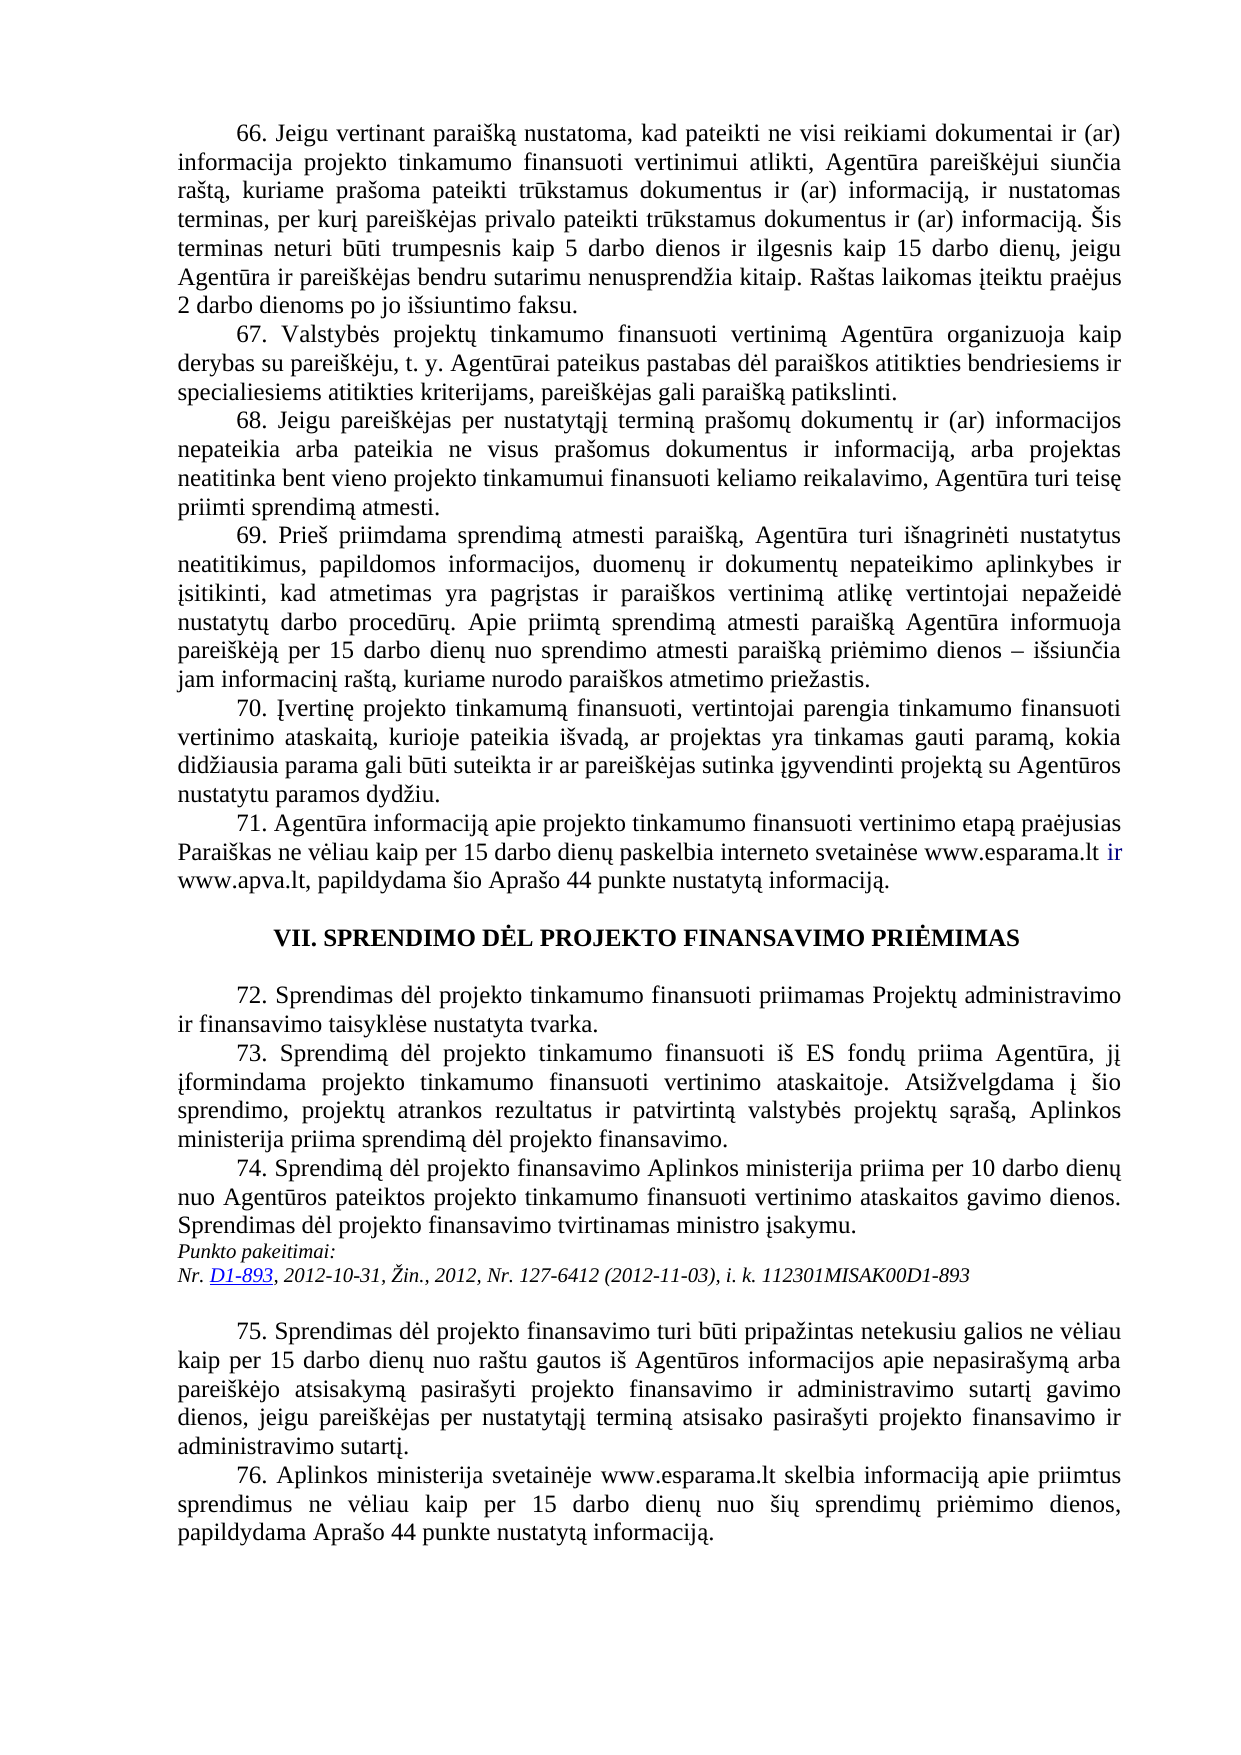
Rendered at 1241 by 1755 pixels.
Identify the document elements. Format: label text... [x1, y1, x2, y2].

text 73. Sprendimą dėl projekto tinkamumo finansuoti iš ES fondų priima Agentūra, jį įformindama projekto tinkamumo finansuoti vertinimo ataskaitoje. Atsižvelgdama į šio sprendimo, projektų atrankos rezultatus ir patvirtintą valstybės projektų sąrašą, Aplinkos ministerija priima sprendimą dėl projekto finansavimo. [177, 1038, 1122, 1153]
text VII. SPRENDIMO DĖL PROJEKTO FINANSAVIMO PRIĖMIMAS [177, 923, 1122, 952]
text 69. Prieš priimdama sprendimą atmesti paraišką, Agentūra turi išnagrinėti nustatytus neatitikimus, papildomos informacijos, duomenų ir dokumentų nepateikimo aplinkybes ir įsitikinti, kad atmetimas yra pagrįstas ir paraiškos vertinimą atlikę vertintojai nepažeidė nustatytų darbo procedūrų. Apie priimtą sprendimą atmesti paraišką Agentūra informuoja pareiškėją per 15 darbo dienų nuo sprendimo atmesti paraišką priėmimo dienos – išsiunčia jam informacinį raštą, kuriame nurodo paraiškos atmetimo priežastis. [177, 521, 1122, 693]
text 74. Sprendimą dėl projekto finansavimo Aplinkos ministerija priima per 10 darbo dienų nuo Agentūros pateiktos projekto tinkamumo finansuoti vertinimo ataskaitos gavimo dienos. Sprendimas dėl projekto finansavimo tvirtinamas ministro įsakymu. [177, 1153, 1122, 1239]
text Nr. D1-893, 2012-10-31, Žin., 2012, Nr. 127-6412 (2012-11-03), i. k. 112301MISAK00D1-893 [177, 1263, 1122, 1287]
text 72. Sprendimas dėl projekto tinkamumo finansuoti priimamas Projektų administravimo ir finansavimo taisyklėse nustatyta tvarka. [177, 981, 1122, 1038]
text 75. Sprendimas dėl projekto finansavimo turi būti pripažintas netekusiu galios ne vėliau kaip per 15 darbo dienų nuo raštu gautos iš Agentūros informacijos apie nepasirašymą arba pareiškėjo atsisakymą pasirašyti projekto finansavimo ir administravimo sutartį gavimo dienos, jeigu pareiškėjas per nustatytąjį terminą atsisako pasirašyti projekto finansavimo ir administravimo sutartį. [177, 1316, 1122, 1460]
text 68. Jeigu pareiškėjas per nustatytąjį terminą prašomų dokumentų ir (ar) informacijos nepateikia arba pateikia ne visus prašomus dokumentus ir informaciją, arba projektas neatitinka bent vieno projekto tinkamumui finansuoti keliamo reikalavimo, Agentūra turi teisę priimti sprendimą atmesti. [177, 406, 1122, 521]
text 71. Agentūra informaciją apie projekto tinkamumo finansuoti vertinimo etapą praėjusias Paraiškas ne vėliau kaip per 15 darbo dienų paskelbia interneto svetainėse www.esparama.lt ir www.apva.lt, papildydama šio Aprašo 44 punkte nustatytą informaciją. [177, 808, 1122, 894]
text 66. Jeigu vertinant paraišką nustatoma, kad pateikti ne visi reikiami dokumentai ir (ar) informacija projekto tinkamumo finansuoti vertinimui atlikti, Agentūra pareiškėjui siunčia raštą, kuriame prašoma pateikti trūkstamus dokumentus ir (ar) informaciją, ir nustatomas terminas, per kurį pareiškėjas privalo pateikti trūkstamus dokumentus ir (ar) informaciją. Šis terminas neturi būti trumpesnis kaip 5 darbo dienos ir ilgesnis kaip 15 darbo dienų, jeigu Agentūra ir pareiškėjas bendru sutarimu nenusprendžia kitaip. Raštas laikomas įteiktu praėjus 2 darbo dienoms po jo išsiuntimo faksu. [177, 118, 1122, 319]
text 76. Aplinkos ministerija svetainėje www.esparama.lt skelbia informaciją apie priimtus sprendimus ne vėliau kaip per 15 darbo dienų nuo šių sprendimų priėmimo dienos, papildydama Aprašo 44 punkte nustatytą informaciją. [177, 1460, 1122, 1546]
text 70. Įvertinę projekto tinkamumą finansuoti, vertintojai parengia tinkamumo finansuoti vertinimo ataskaitą, kurioje pateikia išvadą, ar projektas yra tinkamas gauti paramą, kokia didžiausia parama gali būti suteikta ir ar pareiškėjas sutinka įgyvendinti projektą su Agentūros nustatytu paramos dydžiu. [177, 693, 1122, 808]
text Punkto pakeitimai: [177, 1239, 1122, 1263]
text 67. Valstybės projektų tinkamumo finansuoti vertinimą Agentūra organizuoja kaip derybas su pareiškėju, t. y. Agentūrai pateikus pastabas dėl paraiškos atitikties bendriesiems ir specialiesiems atitikties kriterijams, pareiškėjas gali paraišką patikslinti. [177, 319, 1122, 406]
